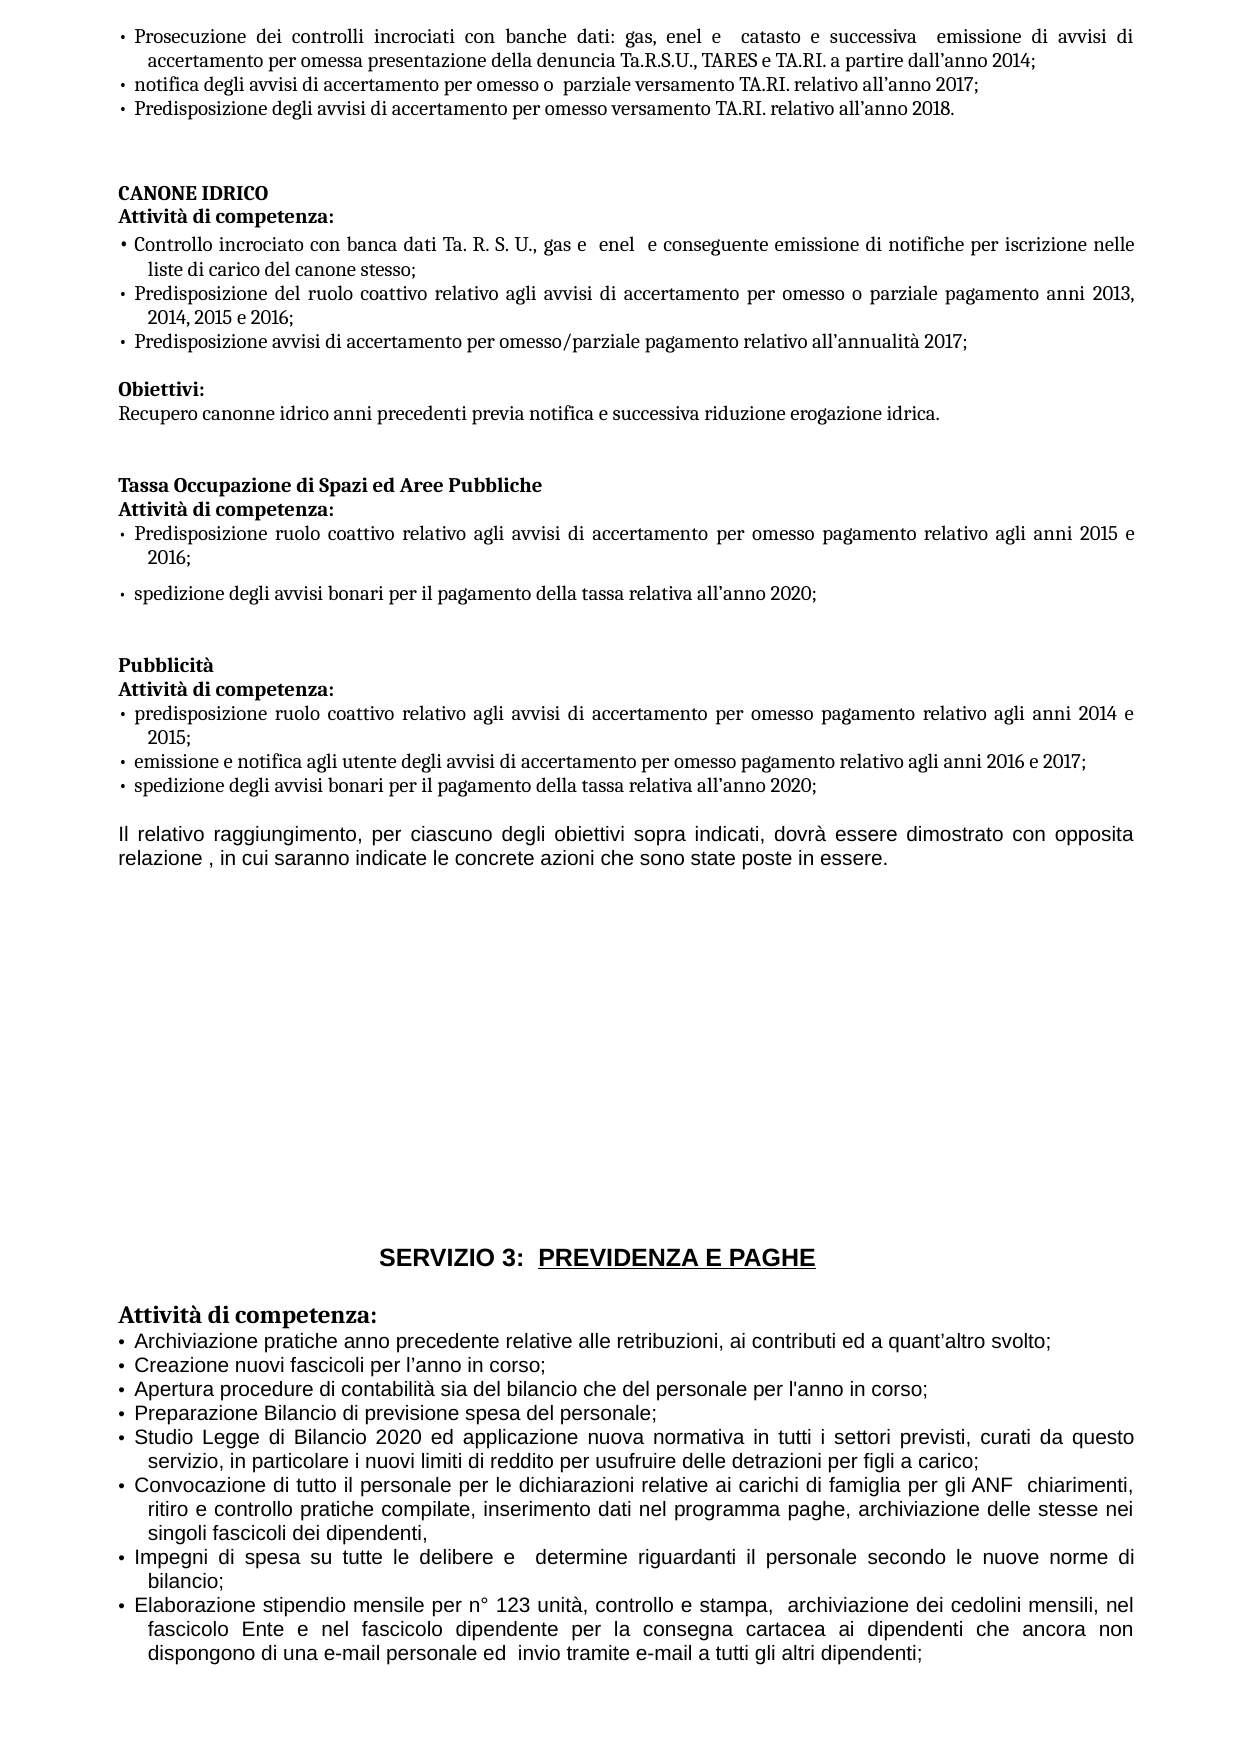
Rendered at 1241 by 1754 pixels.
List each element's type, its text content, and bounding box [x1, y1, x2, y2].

list emissione e notifica agli utente degli avvisi di accertamento per omesso pagamento relativo agli anni 2016 e 2017; [118, 749, 1136, 773]
list Predisposizione del ruolo coattivo relativo agli avvisi di accertamento per omesso o parziale pagamento anni 2013, 2014, 2015 e 2016; [118, 282, 1136, 330]
text Attività di competenza: [118, 205, 1136, 229]
list Predisposizione avvisi di accertamento per omesso/parziale pagamento relativo all’annualità 2017; [118, 330, 1136, 354]
list Controllo incrociato con banca dati Ta. R. S. U., gas e enel e conseguente emissione di notifiche per iscrizione nelle liste di carico del canone stesso; [118, 229, 1136, 282]
text SERVIZIO 3: PREVIDENZA E PAGHE [59, 1243, 1136, 1272]
list Apertura procedure di contabilità sia del bilancio che del personale per l'anno in corso; [118, 1377, 1136, 1401]
list Impegni di spesa su tutte le delibere e determine riguardanti il personale secondo le nuove norme di bilancio; [118, 1545, 1136, 1593]
text Pubblicità [118, 654, 1136, 678]
list Creazione nuovi fascicoli per l’anno in corso; [118, 1353, 1136, 1377]
text Tassa Occupazione di Spazi ed Aree Pubbliche [118, 473, 1136, 497]
list predisposizione ruolo coattivo relativo agli avvisi di accertamento per omesso pagamento relativo agli anni 2014 e 2015; [118, 702, 1136, 749]
list spedizione degli avvisi bonari per il pagamento della tassa relativa all’anno 2020; [118, 773, 1136, 797]
text Recupero canonne idrico anni precedenti previa notifica e successiva riduzione erogazione idrica. [118, 402, 1136, 426]
list Prosecuzione dei controlli incrociati con banche dati: gas, enel e catasto e successiva emissione di avvisi di accertamento per omessa presentazione della denuncia Ta.R.S.U., TARES e TA.RI. a partire dall’anno 2014; [118, 25, 1136, 73]
list Predisposizione ruolo coattivo relativo agli avvisi di accertamento per omesso pagamento relativo agli anni 2015 e 2016; [118, 521, 1136, 569]
text Attività di competenza: [118, 678, 1136, 702]
text Attività di competenza: [118, 497, 1136, 521]
list spedizione degli avvisi bonari per il pagamento della tassa relativa all’anno 2020; [118, 582, 1136, 606]
list Archiviazione pratiche anno precedente relative alle retribuzioni, ai contributi ed a quant’altro svolto; [118, 1329, 1136, 1353]
list Preparazione Bilancio di previsione spesa del personale; [118, 1401, 1136, 1425]
list Studio Legge di Bilancio 2020 ed applicazione nuova normativa in tutti i settori previsti, curati da questo servizio, in particolare i nuovi limiti di reddito per usufruire delle detrazioni per figli a carico; [118, 1425, 1136, 1473]
list Convocazione di tutto il personale per le dichiarazioni relative ai carichi di famiglia per gli ANF chiarimenti, ritiro e controllo pratiche compilate, inserimento dati nel programma paghe, archiviazione delle stesse nei singoli fascicoli dei dipendenti, [118, 1473, 1136, 1545]
text CANONE IDRICO [118, 181, 1136, 205]
list Predisposizione degli avvisi di accertamento per omesso versamento TA.RI. relativo all’anno 2018. [118, 97, 1136, 121]
text Il relativo raggiungimento, per ciascuno degli obiettivi sopra indicati, dovrà essere dimostrato con opposita relazione , in cui saranno indicate le concrete azioni che sono state poste in essere. [118, 821, 1136, 869]
text Attività di competenza: [118, 1301, 1136, 1329]
text Obiettivi: [118, 378, 1136, 402]
list notifica degli avvisi di accertamento per omesso o parziale versamento TA.RI. relativo all’anno 2017; [118, 73, 1136, 97]
list Elaborazione stipendio mensile per n° 123 unità, controllo e stampa, archiviazione dei cedolini mensili, nel fascicolo Ente e nel fascicolo dipendente per la consegna cartacea ai dipendenti che ancora non dispongono di una e-mail personale ed invio tramite e-mail a tutti gli altri dipendenti; [118, 1593, 1136, 1665]
